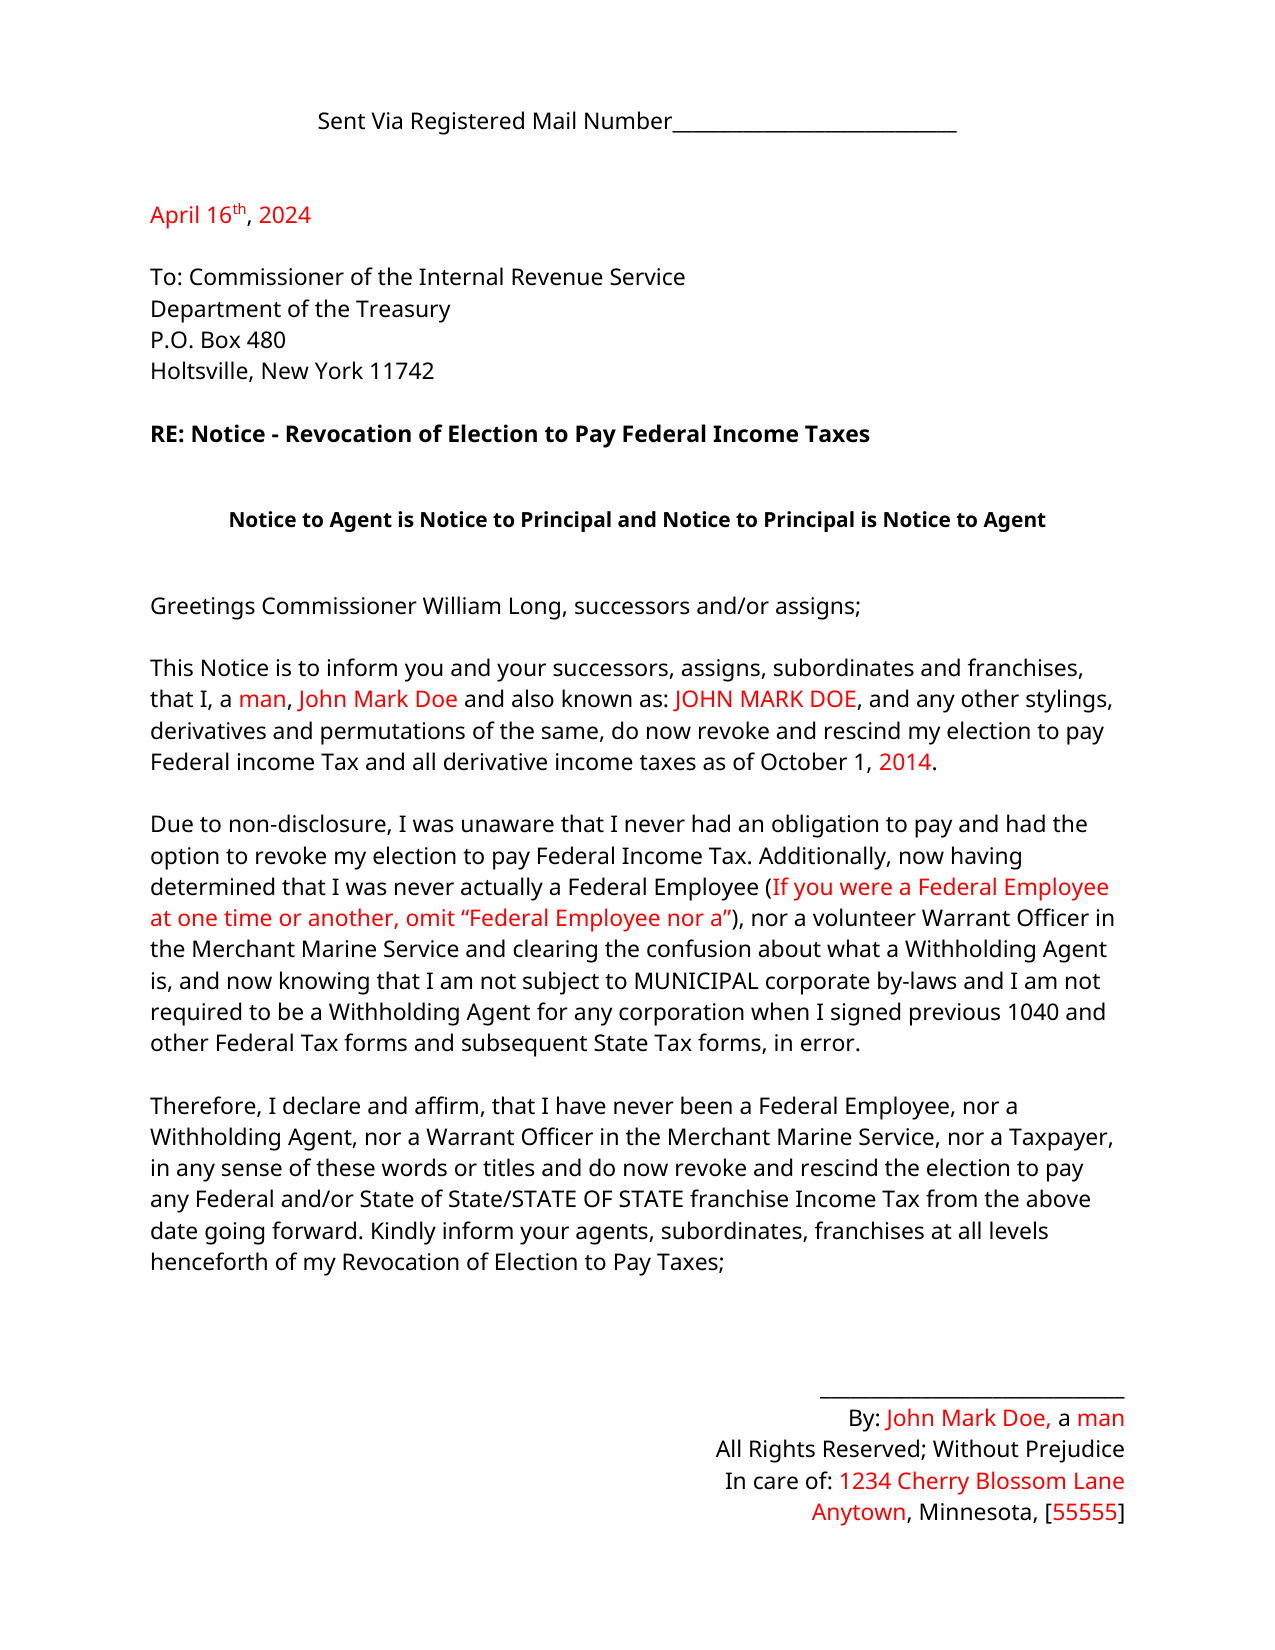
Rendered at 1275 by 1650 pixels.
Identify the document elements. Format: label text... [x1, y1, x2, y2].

text Notice to Agent is Notice to Principal and Notice to Principal is Notice to Agent [150, 505, 1125, 533]
text P.O. Box 480 [150, 324, 1125, 355]
text Anytown, Minnesota, [55555] [150, 1496, 1125, 1527]
text RE: Notice - Revocation of Election to Pay Federal Income Taxes [150, 417, 1125, 449]
text by:______________________________ [150, 1371, 1125, 1402]
text Greetings Commissioner William Long, successors and/or assigns; [150, 590, 1125, 621]
text Sent Via Registered Mail Number____________________________ [150, 105, 1125, 136]
text In care of: 1234 Cherry Blossom Lane [150, 1465, 1125, 1496]
text To: Commissioner of the Internal Revenue Service [150, 261, 1125, 292]
text Holtsville, New York 11742 [150, 355, 1125, 386]
text By: John Mark Doe, a man [150, 1402, 1125, 1433]
text Therefore, I declare and affirm, that I have never been a Federal Employee, nor a Withholding Agent, nor a Warrant Officer in the Merchant Marine Service, nor a Taxpayer, in any sense of these words or titles and do now revoke and rescind the election to pay any Federal and/or State of State/STATE OF STATE franchise Income Tax from the above date going forward. Kindly inform your agents, subordinates, franchises at all levels henceforth of my Revocation of Election to Pay Taxes; [150, 1090, 1125, 1277]
text All Rights Reserved; Without Prejudice [150, 1433, 1125, 1465]
text April 16th, 2024 [150, 199, 1125, 230]
text Department of the Treasury [150, 292, 1125, 324]
text Due to non-disclosure, I was unaware that I never had an obligation to pay and had the option to revoke my election to pay Federal Income Tax. Additionally, now having determined that I was never actually a Federal Employee (If you were a Federal Employee at one time or another, omit “Federal Employee nor a”), nor a volunteer Warrant Officer in the Merchant Marine Service and clearing the confusion about what a Withholding Agent is, and now knowing that I am not subject to MUNICIPAL corporate by-laws and I am not required to be a Withholding Agent for any corporation when I signed previous 1040 and other Federal Tax forms and subsequent State Tax forms, in error. [150, 808, 1125, 1058]
text This Notice is to inform you and your successors, assigns, subordinates and franchises, that I, a man, John Mark Doe and also known as: JOHN MARK DOE, and any other stylings, derivatives and permutations of the same, do now revoke and rescind my election to pay Federal income Tax and all derivative income taxes as of October 1, 2014. [150, 652, 1125, 777]
